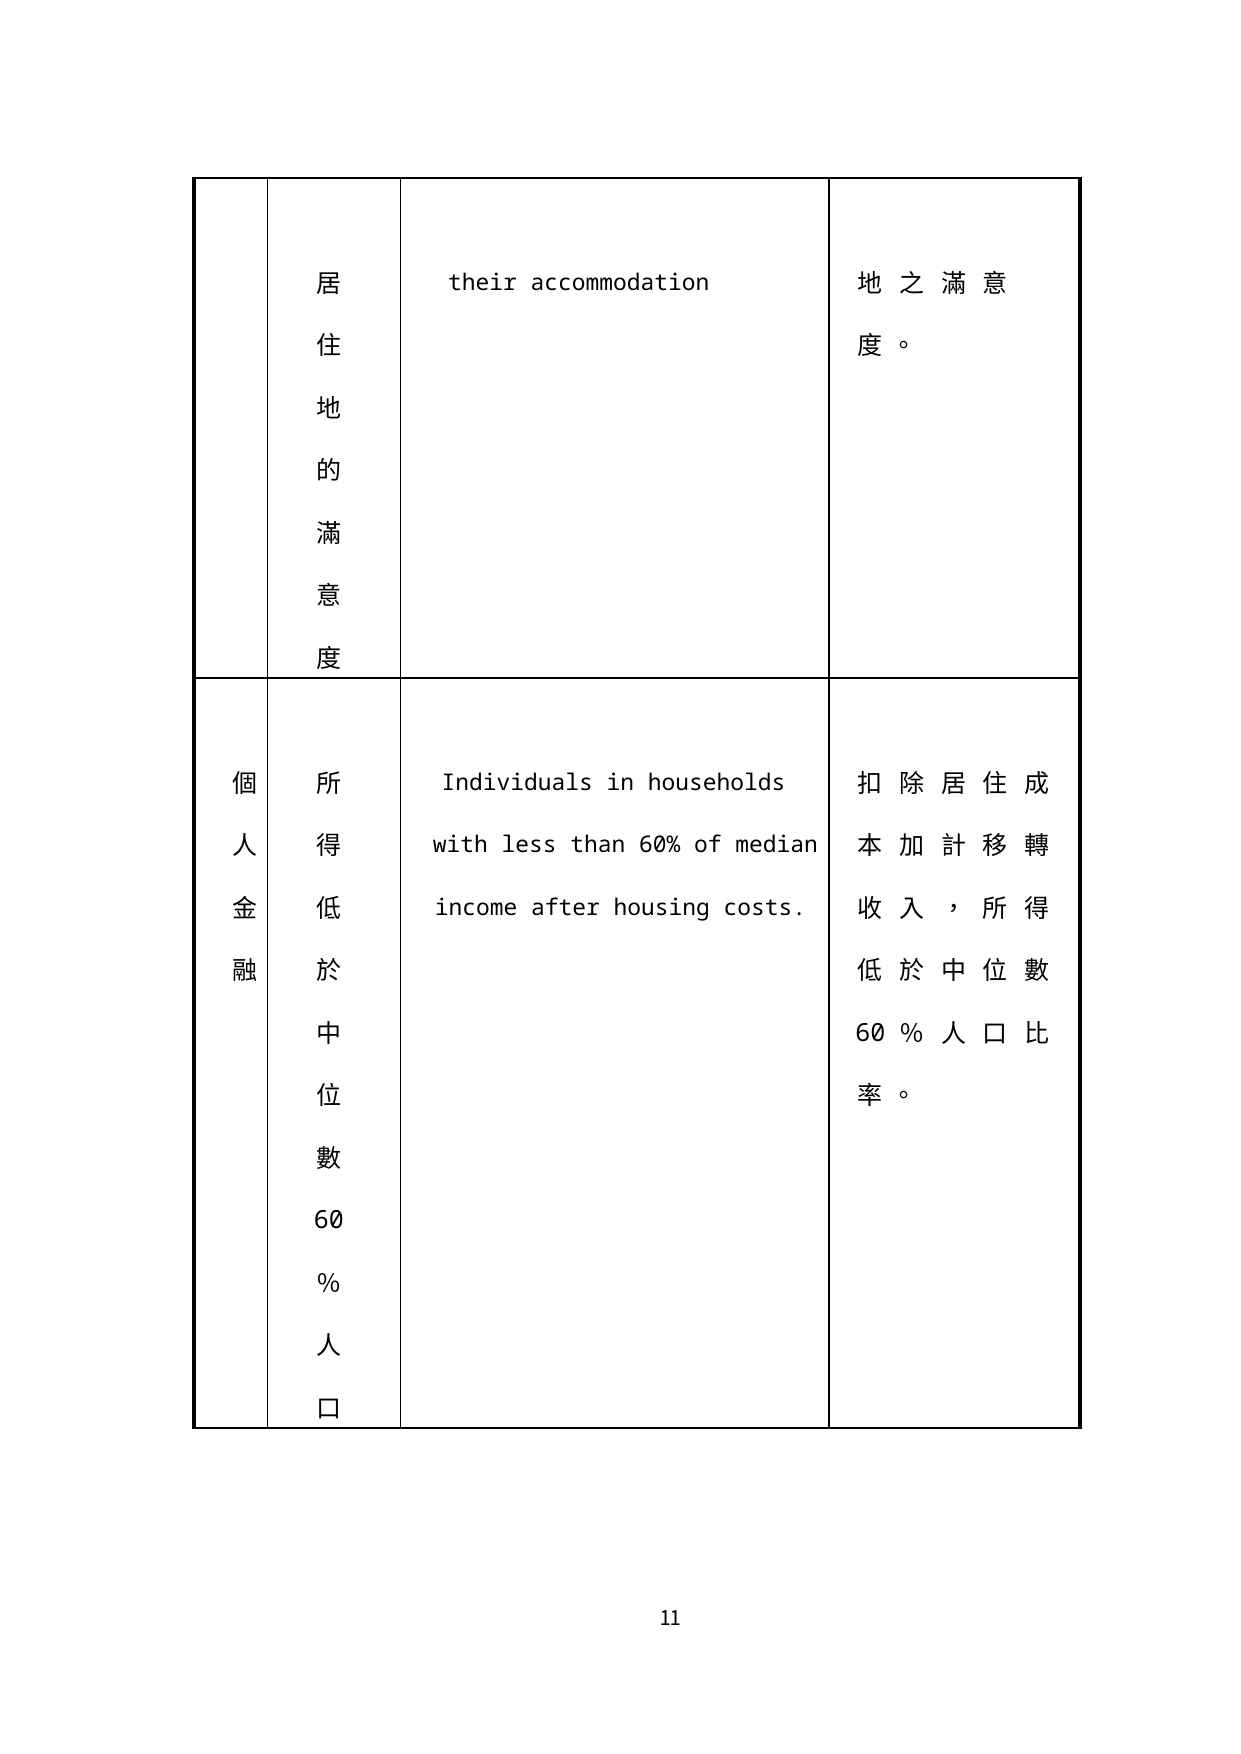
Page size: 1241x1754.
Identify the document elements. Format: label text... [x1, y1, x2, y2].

table_cell 扣除居住成本加計移轉收入，所得低於中位數60％人口比率。 [830, 679, 1078, 1427]
table_cell Individuals in households with less than 60% of median income after housing costs. [401, 679, 828, 1427]
table_cell their accommodation [401, 179, 828, 677]
table_cell 個人金融 [196, 679, 267, 1427]
table_cell [196, 179, 267, 677]
table_cell 所得低於中位數60％人口 [268, 679, 400, 1427]
table_cell 居住地的滿意度 [268, 179, 400, 677]
table_cell 地之滿意度。 [830, 179, 1078, 677]
